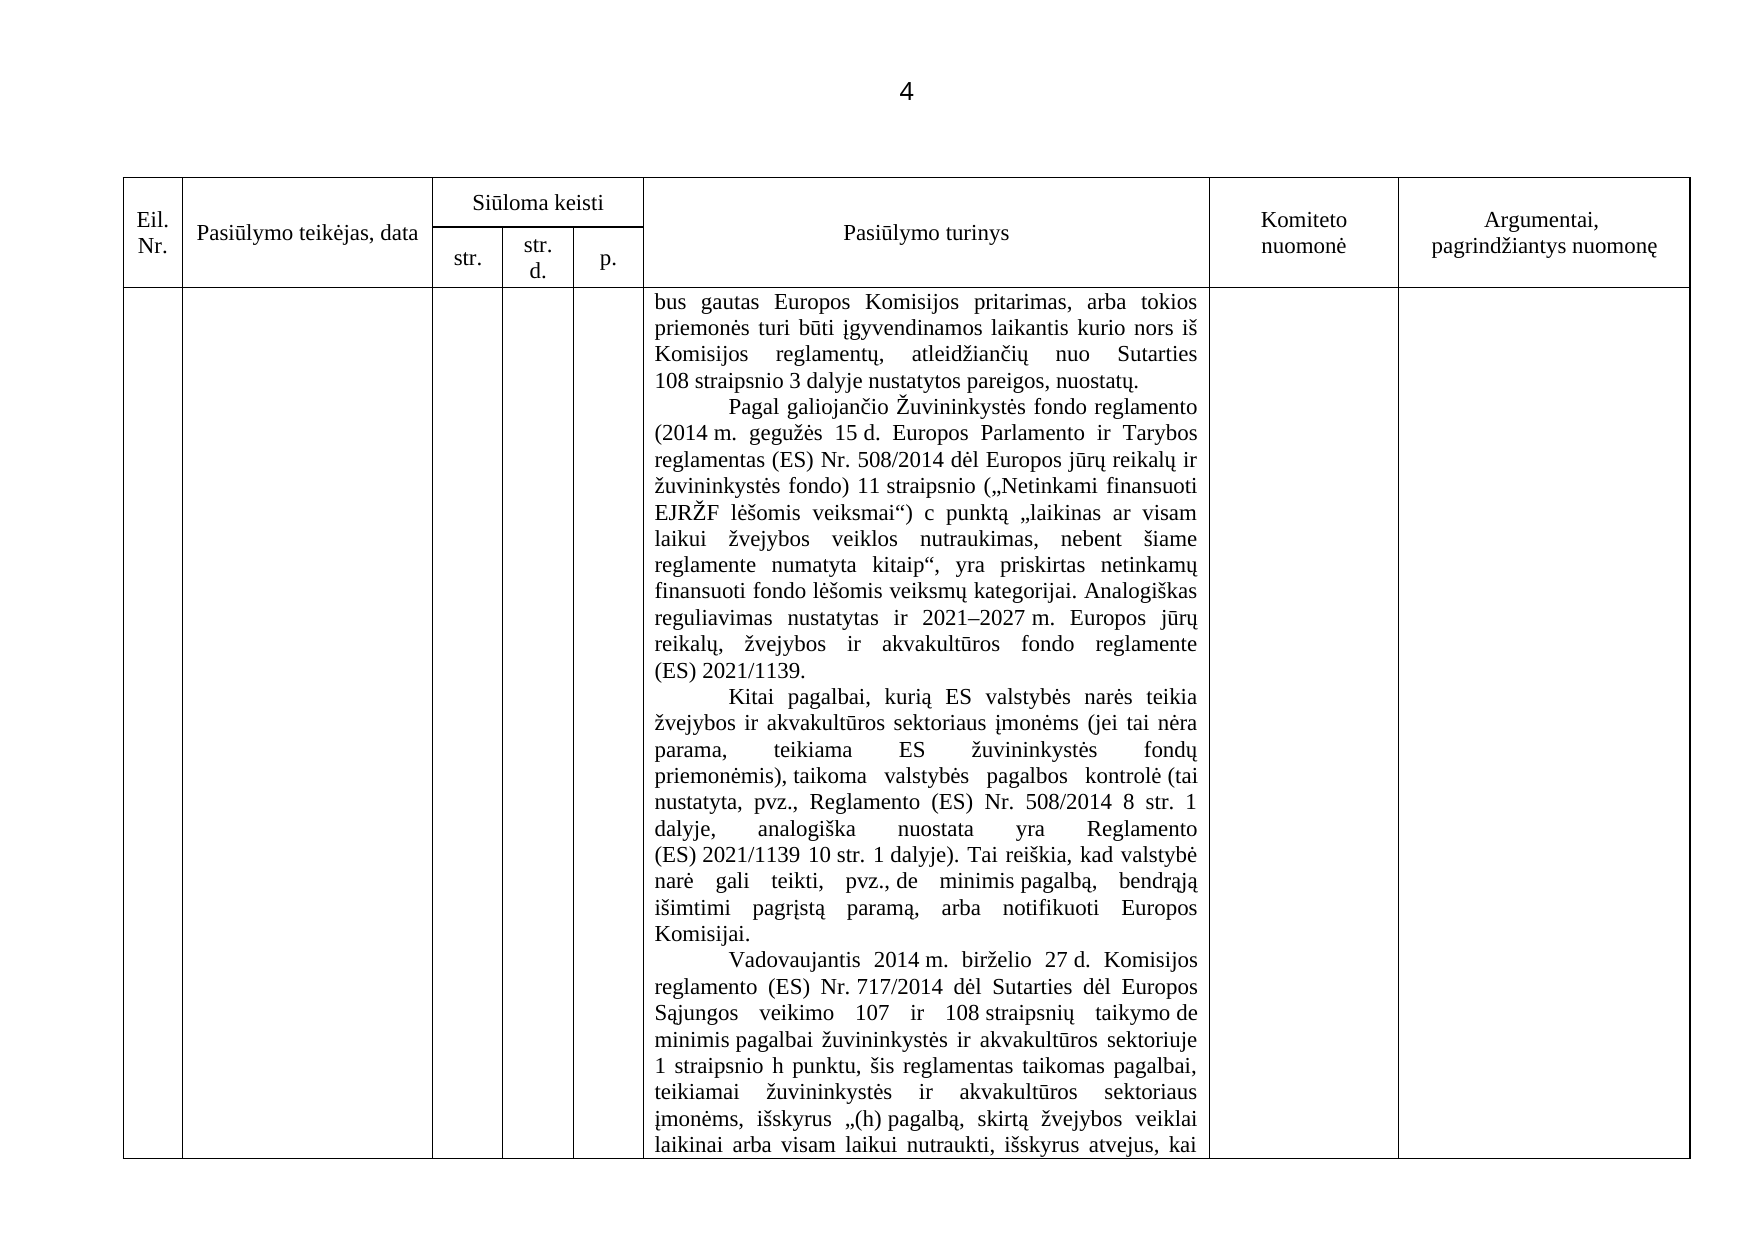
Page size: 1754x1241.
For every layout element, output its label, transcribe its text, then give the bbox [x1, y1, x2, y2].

table_cell [1399, 288, 1689, 1157]
table_header Pasiūlymo teikėjas, data [183, 178, 432, 287]
table_header Siūloma keisti [433, 178, 643, 226]
table_cell [183, 288, 432, 1157]
table_cell [574, 288, 643, 1157]
table_cell p. [574, 228, 643, 287]
table_cell [1210, 288, 1398, 1157]
table_cell [433, 288, 502, 1157]
table_cell str. [433, 228, 502, 287]
table_header Komiteto nuomonė [1210, 178, 1398, 287]
table_cell [124, 288, 182, 1157]
table_cell bus gautas Europos Komisijos pritarimas, arba tokios priemonės turi būti įgyvendinamos laikantis kurio nors iš Komisijos reglamentų, atleidžiančių nuo Sutarties 108 straipsnio 3 dalyje nustatytos pareigos, nuostatų. Pagal galiojančio Žuvininkystės fondo reglamento (2014 m. gegužės 15 d. Europos Parlamento ir Tarybos reglamentas (ES) Nr. 508/2014 dėl Europos jūrų reikalų ir žuvininkystės fondo) 11 straipsnio („Netinkami finansuoti EJRŽF lėšomis veiksmai“) c punktą „laikinas ar visam laikui žvejybos veiklos nutraukimas, nebent šiame reglamente numatyta kitaip“, yra priskirtas netinkamų finansuoti fondo lėšomis veiksmų kategorijai. Analogiškas reguliavimas nustatytas ir 2021–2027 m. Europos jūrų reikalų, žvejybos ir akvakultūros fondo reglamente (ES) 2021/1139. Kitai pagalbai, kurią ES valstybės narės teikia žvejybos ir akvakultūros sektoriaus įmonėms (jei tai nėra parama, teikiama ES žuvininkystės fondų priemonėmis), taikoma valstybės pagalbos kontrolė (tai nustatyta, pvz., Reglamento (ES) Nr. 508/2014 8 str. 1 dalyje, analogiška nuostata yra Reglamento (ES) 2021/1139 10 str. 1 dalyje). Tai reiškia, kad valstybė narė gali teikti, pvz., de minimis pagalbą, bendrąją išimtimi pagrįstą paramą, arba notifikuoti Europos Komisijai. Vadovaujantis 2014 m. birželio 27 d. Komisijos reglamento (ES) Nr. 717/2014 dėl Sutarties dėl Europos Sąjungos veikimo 107 ir 108 straipsnių taikymo de minimis pagalbai žuvininkystės ir akvakultūros sektoriuje 1 straipsnio h punktu, šis reglamentas taikomas pagalbai, teikiamai žuvininkystės ir akvakultūros sektoriaus įmonėms, išskyrus „(h) pagalbą, skirtą žvejybos veiklai laikinai arba visam laikui nutraukti, išskyrus atvejus, kai [644, 288, 1209, 1157]
table_cell str. d. [503, 228, 573, 287]
table_header Pasiūlymo turinys [644, 178, 1209, 287]
table_header Eil. Nr. [124, 178, 182, 287]
table_header Argumentai, pagrindžiantys nuomonę [1399, 178, 1689, 287]
table_cell [503, 288, 573, 1157]
